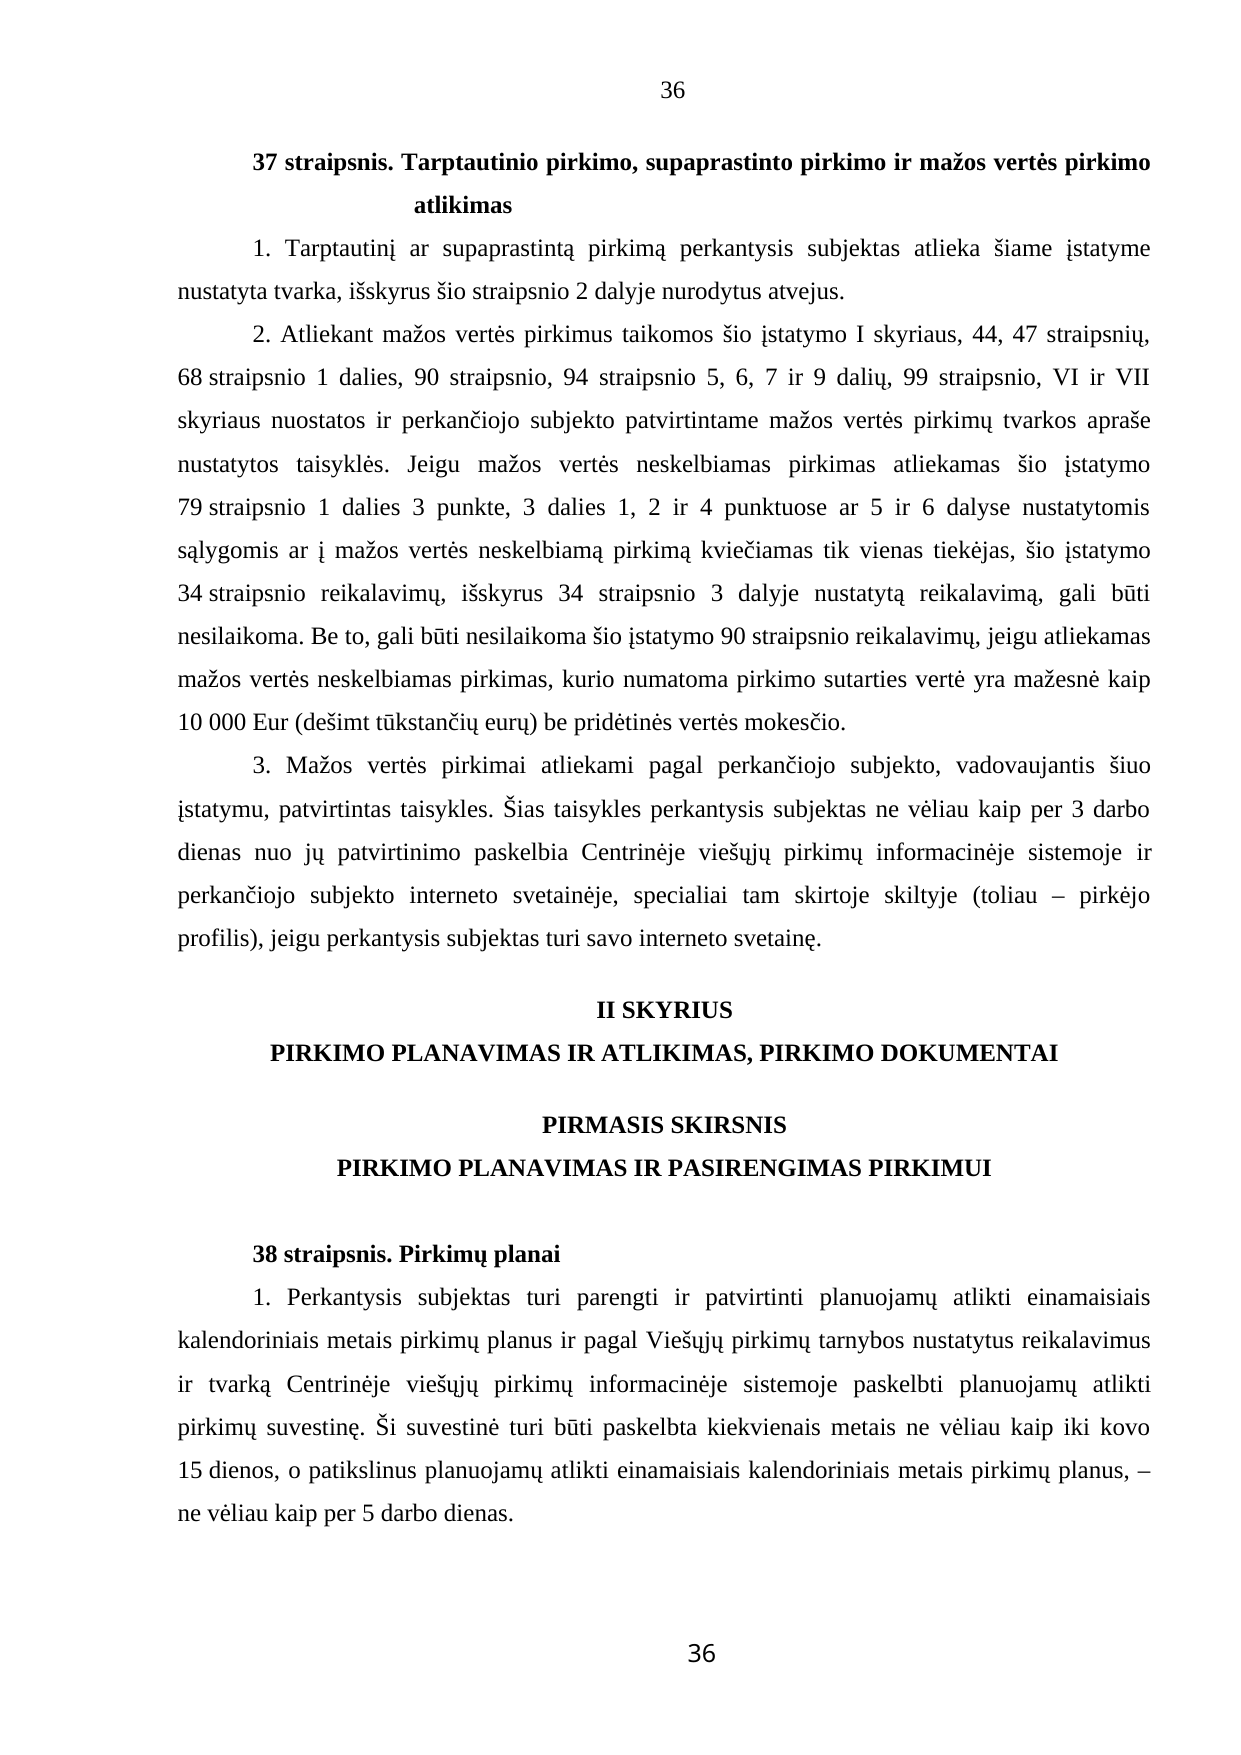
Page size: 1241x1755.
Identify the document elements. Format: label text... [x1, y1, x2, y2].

text PIRKIMO PLANAVIMAS IR PASIRENGIMAS PIRKIMUI [177, 1153, 1152, 1182]
text PIRKIMO PLANAVIMAS IR ATLIKIMAS, PIRKIMO DOKUMENTAI [177, 1038, 1152, 1067]
text 37 straipsnis. Tarptautinio pirkimo, supaprastinto pirkimo ir mažos vertės pirkimo atlikimas [252, 147, 1152, 219]
text II SKYRIUS [177, 995, 1152, 1024]
subtitle 2. Atliekant mažos vertės pirkimus taikomos šio įstatymo I skyriaus, 44, 47 straipsnių, 68 straipsnio 1 dalies, 90 straipsnio, 94 straipsnio 5, 6, 7 ir 9 dalių, 99 straipsnio, VI ir VII skyriaus nuostatos ir perkančiojo subjekto patvirtintame mažos vertės pirkimų tvarkos apraše nustatytos taisyklės. Jeigu mažos vertės neskelbiamas pirkimas atliekamas šio įstatymo 79 straipsnio 1 dalies 3 punkte, 3 dalies 1, 2 ir 4 punktuose ar 5 ir 6 dalyse nustatytomis sąlygomis ar į mažos vertės neskelbiamą pirkimą kviečiamas tik vienas tiekėjas, šio įstatymo 34 straipsnio reikalavimų, išskyrus 34 straipsnio 3 dalyje nustatytą reikalavimą, gali būti nesilaikoma. Be to, gali būti nesilaikoma šio įstatymo 90 straipsnio reikalavimų, jeigu atliekamas mažos vertės neskelbiamas pirkimas, kurio numatoma pirkimo sutarties vertė yra mažesnė kaip 10 000 Eur (dešimt tūkstančių eurų) be pridėtinės vertės mokesčio. [177, 319, 1152, 736]
text 1. Perkantysis subjektas turi parengti ir patvirtinti planuojamų atlikti einamaisiais kalendoriniais metais pirkimų planus ir pagal Viešųjų pirkimų tarnybos nustatytus reikalavimus ir tvarką Centrinėje viešųjų pirkimų informacinėje sistemoje paskelbti planuojamų atlikti pirkimų suvestinę. Ši suvestinė turi būti paskelbta kiekvienais metais ne vėliau kaip iki kovo 15 dienos, o patikslinus planuojamų atlikti einamaisiais kalendoriniais metais pirkimų planus, – ne vėliau kaip per 5 darbo dienas. [177, 1282, 1152, 1527]
text PIRMASIS SKIRSNIS [177, 1110, 1152, 1139]
text 1. Tarptautinį ar supaprastintą pirkimą perkantysis subjektas atlieka šiame įstatyme nustatyta tvarka, išskyrus šio straipsnio 2 dalyje nurodytus atvejus. [177, 233, 1152, 305]
text 38 straipsnis. Pirkimų planai [177, 1239, 1152, 1268]
text 3. Mažos vertės pirkimai atliekami pagal perkančiojo subjekto, vadovaujantis šiuo įstatymu, patvirtintas taisykles. Šias taisykles perkantysis subjektas ne vėliau kaip per 3 darbo dienas nuo jų patvirtinimo paskelbia Centrinėje viešųjų pirkimų informacinėje sistemoje ir perkančiojo subjekto interneto svetainėje, specialiai tam skirtoje skiltyje (toliau – pirkėjo profilis), jeigu perkantysis subjektas turi savo interneto svetainę. [177, 751, 1152, 952]
